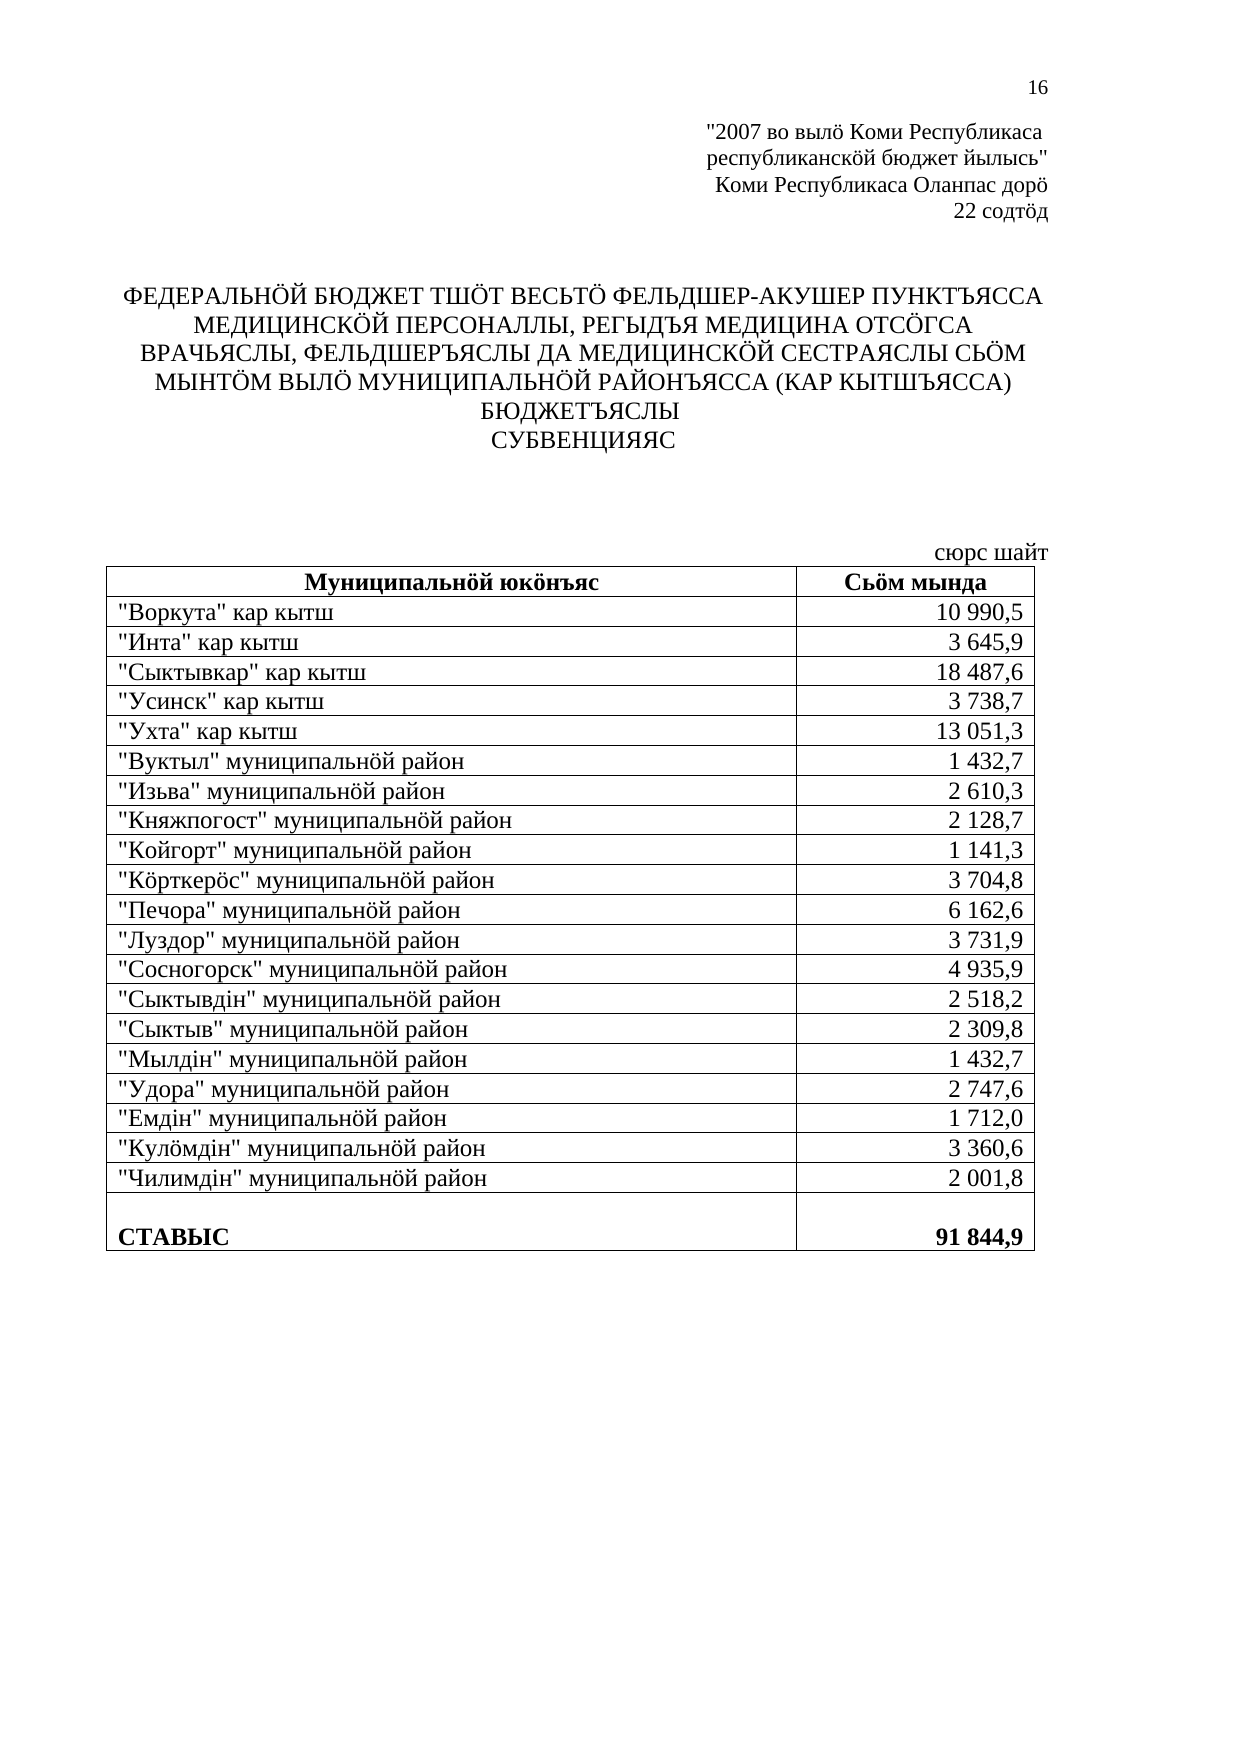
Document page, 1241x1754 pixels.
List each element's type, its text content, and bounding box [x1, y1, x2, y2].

table_cell 3 731,9 [797, 925, 1034, 953]
table_cell "Ухта" кар кытш [107, 716, 796, 745]
table_cell "Вуктыл" муниципальнöй район [107, 746, 796, 775]
text ФЕДЕРАЛЬНÖЙ БЮДЖЕТ ТШÖТ ВЕСЬТÖ ФЕЛЬДШЕР-АКУШЕР ПУНКТЪЯССА МЕДИЦИНСКÖЙ ПЕРСОНАЛЛЫ, РЕГЫДЪЯ МЕДИЦИНА ОТСÖГСА ВРАЧЬЯСЛЫ, ФЕЛЬДШЕРЪЯСЛЫ ДА МЕДИЦИНСКÖЙ СЕСТРАЯСЛЫ СЬÖМ МЫНТÖМ ВЫЛÖ МУНИЦИПАЛЬНÖЙ РАЙОНЪЯССА (КАР КЫТШЪЯССА) БЮДЖЕТЪЯСЛЫ [118, 281, 1048, 425]
table_cell "Воркута" кар кытш [107, 597, 796, 626]
table_cell 3 645,9 [797, 627, 1034, 656]
table_cell 1 432,7 [797, 1044, 1034, 1073]
table_cell "Сосногорск" муниципальнöй район [107, 955, 796, 983]
text СУБВЕНЦИЯЯС [118, 425, 1048, 453]
table_cell 3 360,6 [797, 1133, 1034, 1162]
table_cell "Емдiн" муниципальнöй район [107, 1104, 796, 1132]
table_cell 3 704,8 [797, 865, 1034, 894]
table_cell 6 162,6 [797, 895, 1034, 924]
table_cell "Мылдiн" муниципальнöй район [107, 1044, 796, 1073]
table_cell "Чилимдiн" муниципальнöй район [107, 1163, 796, 1192]
table_cell 2 610,3 [797, 776, 1034, 804]
text 22 содтöд [118, 197, 1048, 223]
table_cell 1 141,3 [797, 835, 1034, 864]
table_header Муниципальнöй юкöнъяс [107, 567, 796, 596]
table_cell СТАВЫС [107, 1193, 796, 1250]
table_cell 4 935,9 [797, 955, 1034, 983]
table_cell "Усинск" кар кытш [107, 686, 796, 715]
text сюрс шайт [118, 537, 1048, 566]
text Коми Республикаса Оланпас дорö [118, 171, 1048, 197]
table_header Сьöм мында [797, 567, 1034, 596]
table_cell 3 738,7 [797, 686, 1034, 715]
table_cell "Сыктывкар" кар кытш [107, 657, 796, 685]
table_cell "Кöрткерöс" муниципальнöй район [107, 865, 796, 894]
table_cell "Сыктыв" муниципальнöй район [107, 1014, 796, 1043]
table_cell 91 844,9 [797, 1193, 1034, 1250]
text "2007 во вылö Коми Республикаса [118, 118, 1048, 144]
table_cell 13 051,3 [797, 716, 1034, 745]
table_cell "Койгорт" муниципальнöй район [107, 835, 796, 864]
table_cell 1 712,0 [797, 1104, 1034, 1132]
table_cell 18 487,6 [797, 657, 1034, 685]
table_cell "Удора" муниципальнöй район [107, 1074, 796, 1102]
table_cell 1 432,7 [797, 746, 1034, 775]
table_cell 2 309,8 [797, 1014, 1034, 1043]
table_cell "Печора" муниципальнöй район [107, 895, 796, 924]
table_cell "Луздор" муниципальнöй район [107, 925, 796, 953]
table_cell "Кулöмдiн" муниципальнöй район [107, 1133, 796, 1162]
table_cell "Инта" кар кытш [107, 627, 796, 656]
table_cell 10 990,5 [797, 597, 1034, 626]
table_cell "Княжпогост" муниципальнöй район [107, 806, 796, 834]
table_cell "Сыктывдiн" муниципальнöй район [107, 984, 796, 1013]
text республиканскöй бюджет йылысь" [118, 144, 1048, 171]
table_cell 2 128,7 [797, 806, 1034, 834]
table_cell 2 518,2 [797, 984, 1034, 1013]
table_cell 2 747,6 [797, 1074, 1034, 1102]
table_cell 2 001,8 [797, 1163, 1034, 1192]
table_cell "Изьва" муниципальнöй район [107, 776, 796, 804]
